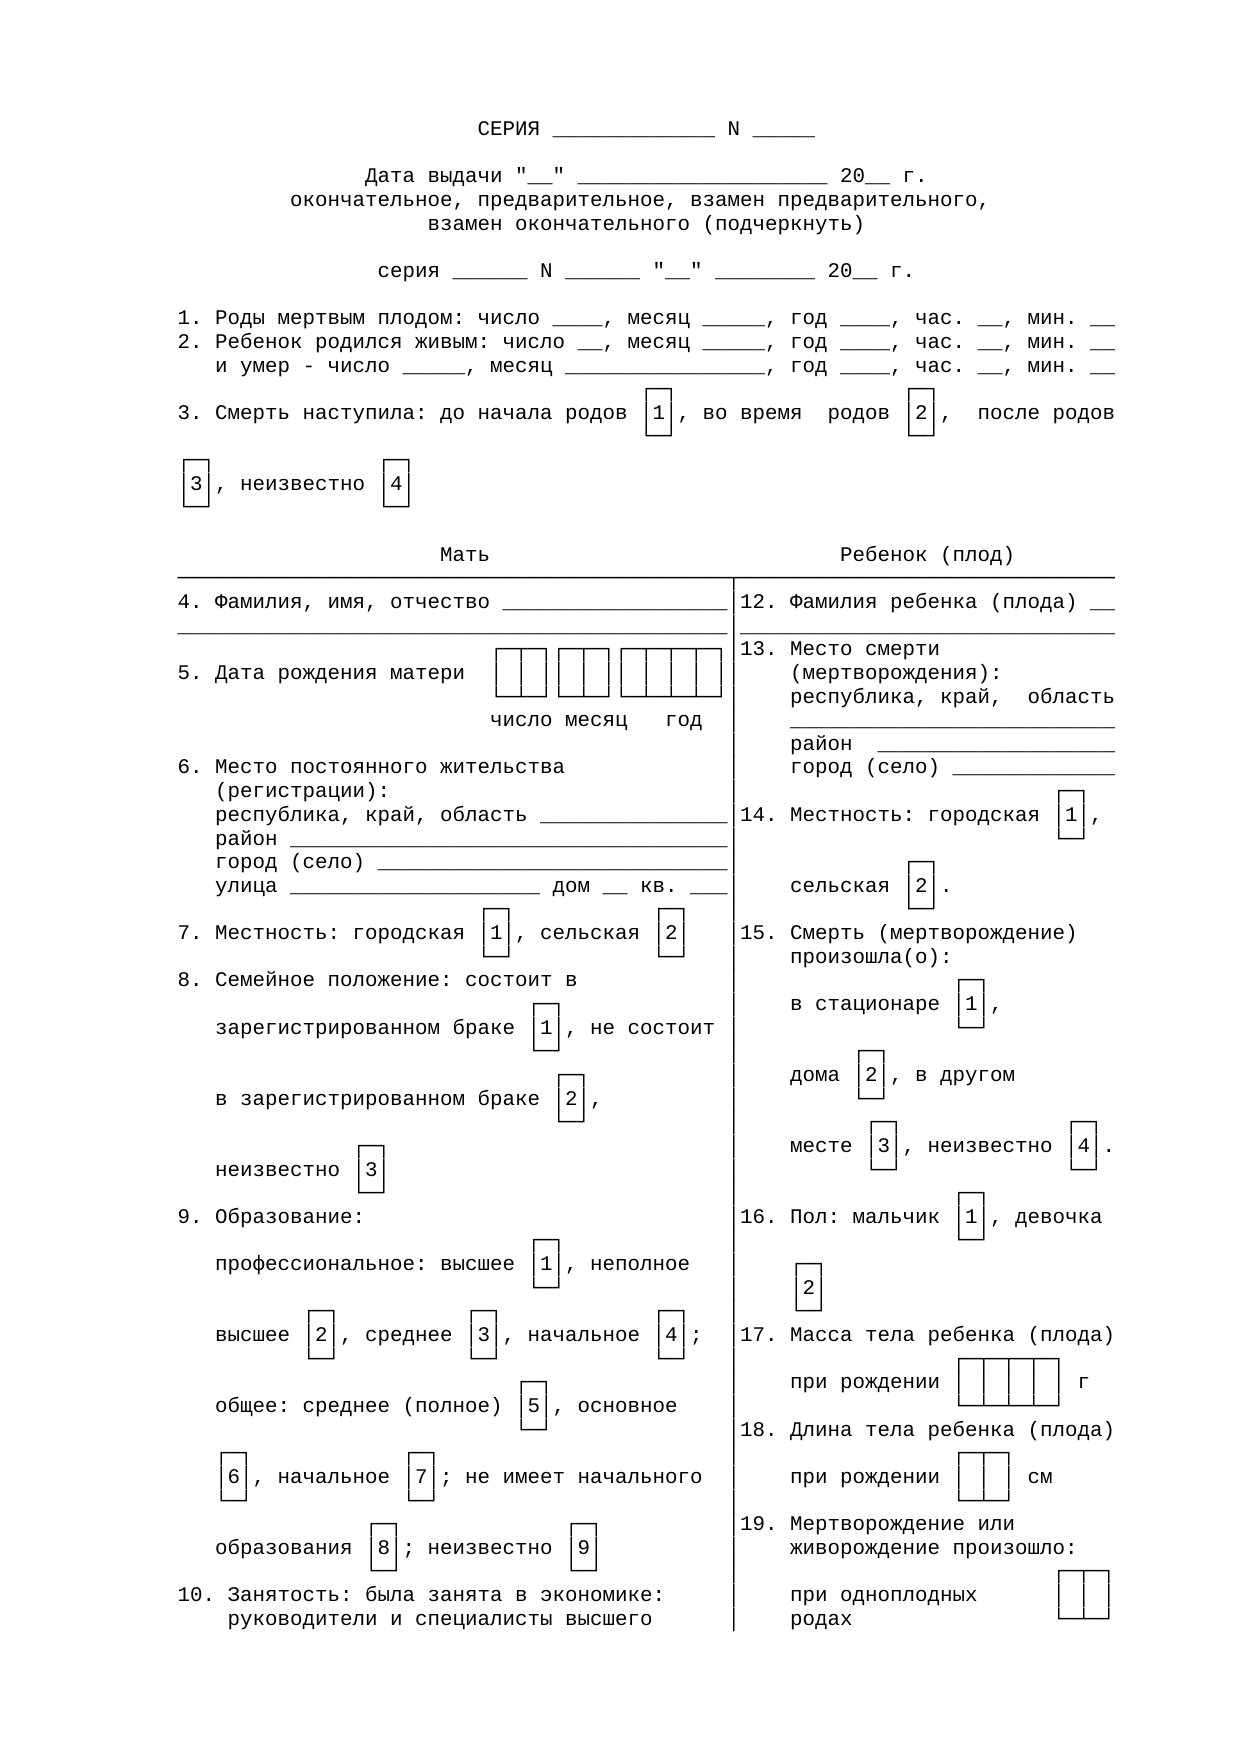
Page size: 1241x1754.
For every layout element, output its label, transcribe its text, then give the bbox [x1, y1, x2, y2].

text ┌─┐ │ месте │3│, неизвестно │4│. [734, 1135, 871, 1158]
text республика, край, область _______________│14. Местность: городская │1│, [177, 804, 733, 827]
text └─┘ │ ┌─┐ [177, 1182, 1152, 1206]
text взамен окончательного (подчеркнуть) [177, 213, 1152, 236]
text ┌─┐ │ месте │3│, неизвестно │4│. [177, 1135, 733, 1158]
text ────────────────────────────────────────────┬────────────────────────────── [177, 567, 1152, 591]
text 7. Местность: городская │1│, сельская │2│ │15. Смерть (мертворождение) [177, 922, 1152, 946]
text город (село) ____________________________│ ┌─┐ [177, 851, 1152, 875]
text │3│, неизвестно │4│ [409, 473, 1152, 496]
text ____________________________________________│______________________________ [734, 615, 1152, 638]
text ┌─┐ ┌─┐ │ ┌─┬─┐ [177, 1442, 1152, 1466]
text └─┘ │18. Длина тела ребенка (плода) [734, 1419, 1152, 1442]
text республика, край, область _______________│14. Местность: городская │1│, [734, 804, 1058, 827]
text 2. Ребенок родился живым: число __, месяц _____, год ____, час. __, мин. __ [177, 331, 1152, 354]
text в зарегистрированном браке │2│, │ └─┘ [734, 1088, 1152, 1111]
text │6│, начальное │7│; не имеет начального │ при рождении │ │ │ см [434, 1466, 733, 1489]
text в зарегистрированном браке │2│, │ └─┘ [177, 1088, 558, 1111]
text образования │8│; неизвестно │9│ │ живорождение произошло: [597, 1537, 733, 1561]
text 6. Место постоянного жительства │ город (село) _____________ [177, 757, 1152, 780]
text улица ____________________ дом __ кв. ___│ сельская │2│. [934, 875, 1152, 898]
text └─┘ │ │2│ [534, 1277, 558, 1287]
text зарегистрированном браке │1│, не состоит │ └─┘ [177, 1017, 533, 1040]
text │3│, неизвестно │4│ [384, 473, 408, 496]
text ┌─┐ ┌─┐ │19. Мертворождение или [177, 1513, 1152, 1537]
text 5. Дата рождения матери │ │ ││ │ ││ │ │ │ ││ (мертворождения): [177, 662, 1152, 686]
text ┌─┐ │ месте │3│, неизвестно │4│. [897, 1135, 1071, 1158]
text и умер - число _____, месяц ________________, год ____, час. __, мин. __ [177, 354, 1152, 378]
text 9. Образование: │16. Пол: мальчик │1│, девочка [177, 1206, 733, 1229]
text 4. Фамилия, имя, отчество __________________│12. Фамилия ребенка (плода) __ [177, 591, 1152, 615]
text республика, край, область _______________│14. Местность: городская │1│, [1084, 804, 1152, 827]
text └─┘ └─┘ └─┘ │ ┌─┬─┬─┬─┐ [734, 1348, 1152, 1371]
text └─┘ └─┘ [177, 496, 1152, 520]
text └─┘ └─┘ │ ┌─┬─┐ [177, 1561, 1152, 1584]
text │ район ___________________ [734, 733, 1152, 757]
text │3│, неизвестно │4│ [209, 473, 383, 496]
text образования │8│; неизвестно │9│ │ живорождение произошло: [734, 1537, 1152, 1561]
text образования │8│; неизвестно │9│ │ живорождение произошло: [397, 1537, 571, 1561]
text │3│, неизвестно │4│ [184, 473, 208, 496]
text └─┘ │ ┌─┐ [177, 1040, 1152, 1064]
text ┌─┐ ┌─┐ │ └─┘ [177, 898, 1152, 922]
text руководители и специалисты высшего │ родах └─┴─┘ [177, 1608, 733, 1631]
text └─┴─┘└─┴─┘└─┴─┴─┴─┘│ республика, край, область [177, 686, 733, 709]
text └─┘ └─┘ │ произошла(о): [177, 946, 733, 969]
text └─┘ │ ┌─┐ ┌─┐ [177, 1111, 1152, 1135]
text улица ____________________ дом __ кв. ___│ сельская │2│. [177, 875, 733, 898]
text ┌─┐ │ в стационаре │1│, [177, 993, 1152, 1017]
text высшее │2│, среднее │3│, начальное │4│; │17. Масса тела ребенка (плода) [177, 1324, 1152, 1348]
text │6│, начальное │7│; не имеет начального │ при рождении │ │ │ см [1009, 1466, 1152, 1489]
text Дата выдачи "__" ____________________ 20__ г. [177, 165, 1152, 189]
text │6│, начальное │7│; не имеет начального │ при рождении │ │ │ см [734, 1466, 958, 1489]
text └─┘ │ │2│ [177, 1277, 733, 1300]
text окончательное, предварительное, взамен предварительного, [177, 189, 1152, 213]
text профессиональное: высшее │1│, неполное │ ┌─┐ [177, 1253, 1152, 1277]
text ┌─┐ ┌─┐ [177, 449, 1152, 473]
text неизвестно │3│ │ └─┘ └─┘ [177, 1158, 1152, 1182]
text руководители и специалисты высшего │ родах └─┴─┘ [734, 1608, 1152, 1631]
text ┌─┐ │ дома │2│, в другом [177, 1064, 1152, 1088]
text 1. Роды мертвым плодом: число ____, месяц _____, год ____, час. __, мин. __ [177, 307, 1152, 331]
text 8. Семейное положение: состоит в │ ┌─┐ [177, 969, 1152, 993]
text улица ____________________ дом __ кв. ___│ сельская │2│. [734, 875, 908, 898]
text зарегистрированном браке │1│, не состоит │ └─┘ [559, 1017, 733, 1040]
text СЕРИЯ _____________ N _____ [177, 118, 1152, 142]
text └─┘ └─┘ [177, 426, 1152, 449]
text └─┘ └─┘ └─┘ │ ┌─┬─┬─┬─┐ [177, 1348, 733, 1371]
text район ___________________________________│ └─┘ [177, 827, 1152, 851]
text │6│, начальное │7│; не имеет начального │ при рождении │ │ │ см [247, 1466, 408, 1489]
text в зарегистрированном браке │2│, │ └─┘ [584, 1088, 733, 1111]
text ____________________________________________│______________________________ [177, 615, 733, 638]
text 3. Смерть наступила: до начала родов │1│, во время родов │2│, после родов [934, 402, 1152, 426]
text └─┘ └─┘ │ произошла(о): [734, 946, 1152, 969]
text └─┘ │ │2│ [734, 1277, 796, 1300]
text 3. Смерть наступила: до начала родов │1│, во время родов │2│, после родов [177, 402, 646, 426]
text │ район ___________________ [177, 733, 733, 757]
text 10. Занятость: была занята в экономике: │ при одноплодных │ │ │ [177, 1584, 1152, 1608]
text ┌─┐ ┌─┐ [177, 378, 1152, 402]
text ┌─┐ │ └─┘ [177, 1229, 1152, 1253]
text 3. Смерть наступила: до начала родов │1│, во время родов │2│, после родов [672, 402, 908, 426]
text └─┴─┘└─┴─┘└─┴─┴─┴─┘│ республика, край, область [734, 686, 1152, 709]
text число месяц год │ __________________________ [177, 709, 1152, 733]
text общее: среднее (полное) │5│, основное │ └─┴─┴─┴─┘ [177, 1395, 1152, 1419]
text └─┘ │18. Длина тела ребенка (плода) [177, 1419, 733, 1442]
text (регистрации): │ ┌─┐ [177, 780, 1152, 804]
text └─┘ │ │2│ [822, 1277, 1152, 1300]
text серия ______ N ______ "__" ________ 20__ г. [177, 260, 1152, 284]
text 9. Образование: │16. Пол: мальчик │1│, девочка [734, 1206, 958, 1229]
text 9. Образование: │16. Пол: мальчик │1│, девочка [984, 1206, 1152, 1229]
text Мать Ребенок (плод) [177, 544, 1152, 567]
text └─┘ │ │2│ [797, 1277, 821, 1300]
text └─┘ └─┘ │ └─┴─┘ [177, 1489, 1152, 1513]
text образования │8│; неизвестно │9│ │ живорождение произошло: [177, 1537, 371, 1561]
text ┌─┐ │ при рождении │ │ │ │ │ г [177, 1371, 1152, 1395]
text зарегистрированном браке │1│, не состоит │ └─┘ [734, 1017, 1152, 1040]
text ┌─┐ │ месте │3│, неизвестно │4│. [1097, 1135, 1152, 1158]
text ┌─┐ ┌─┐ ┌─┐ │ └─┘ [177, 1300, 1152, 1324]
text ┌─┬─┐┌─┬─┐┌─┬─┬─┬─┐│13. Место смерти [177, 638, 1152, 662]
